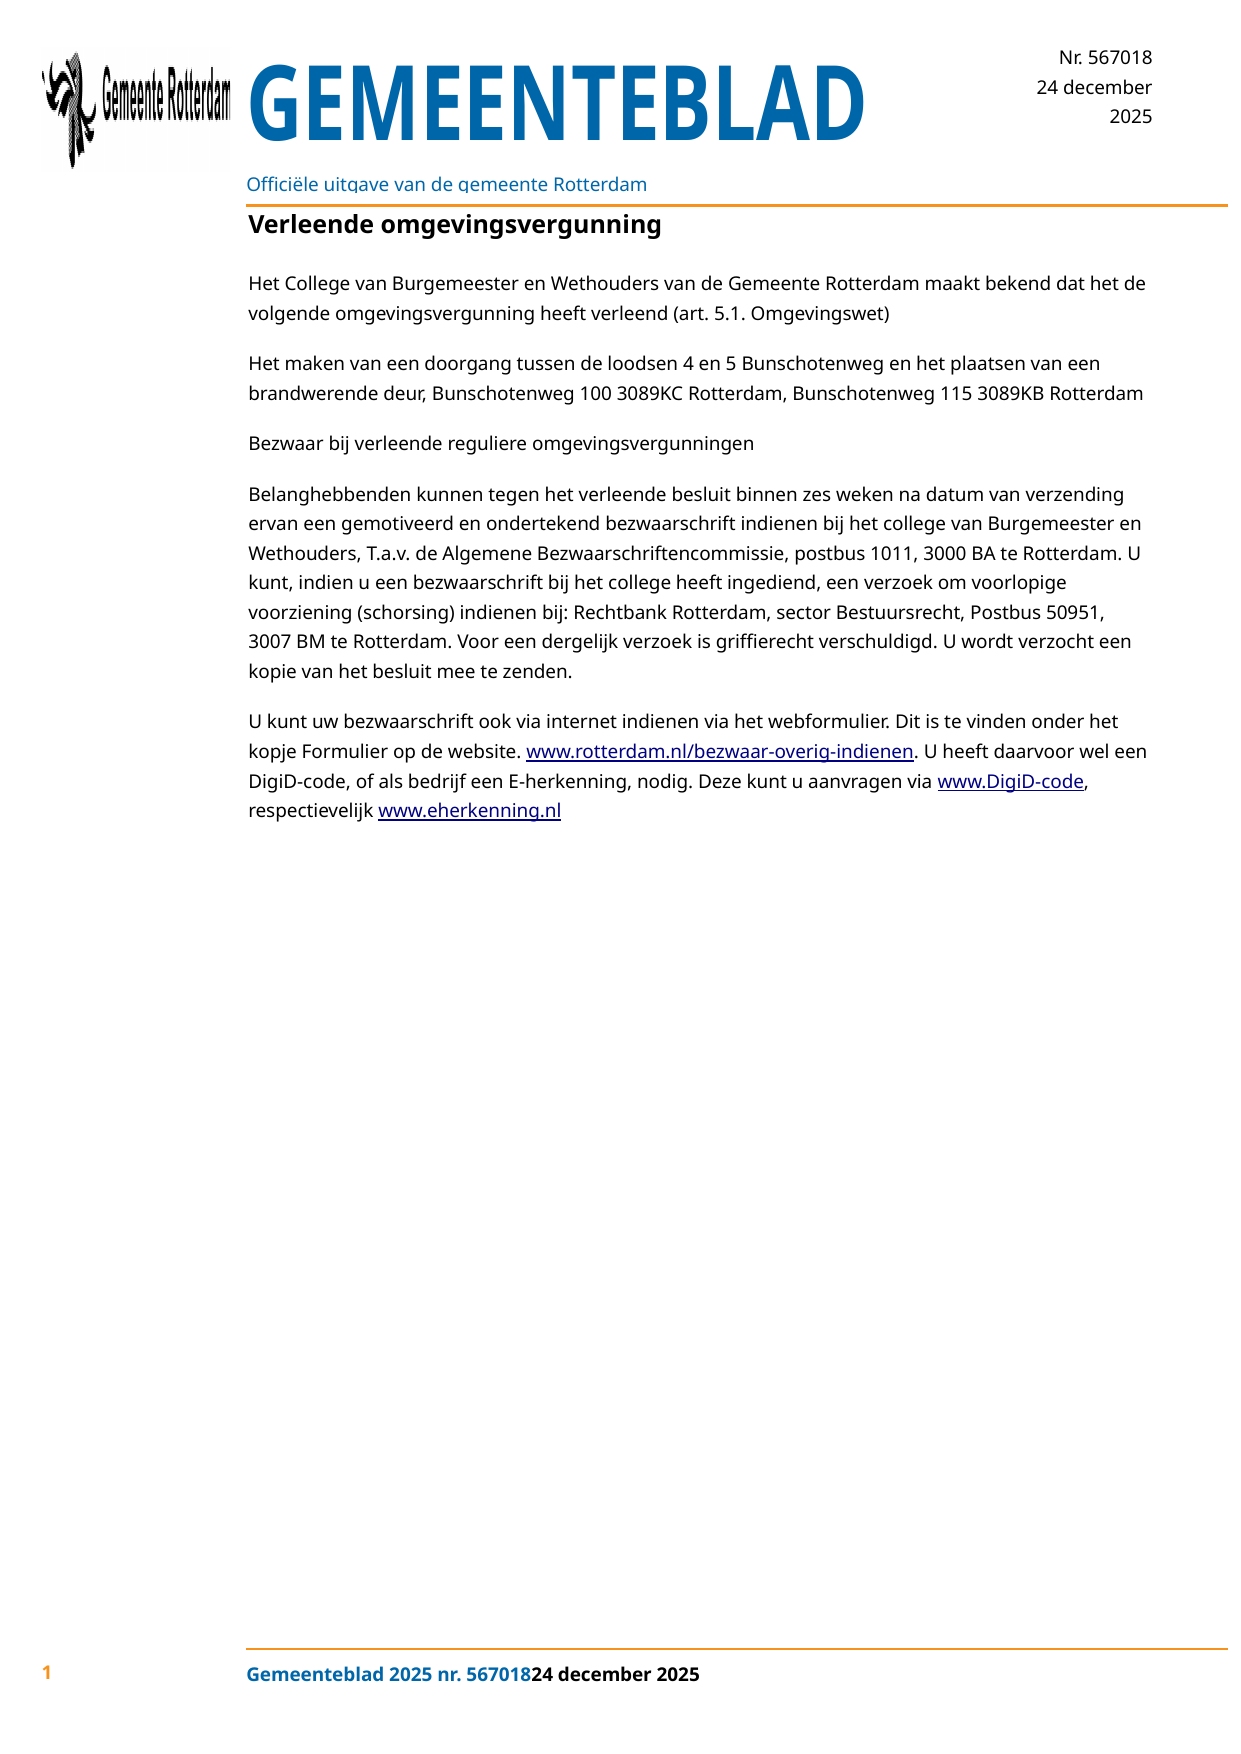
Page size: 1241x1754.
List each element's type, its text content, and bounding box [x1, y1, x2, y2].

text Het maken van een doorgang tussen de loodsen 4 en 5 Bunschotenweg en het plaatsen van een brandwerende deur, Bunschotenweg 100 3089KC Rotterdam, Bunschotenweg 115 3089KB Rotterdam [248, 350, 1152, 406]
text Belanghebbenden kunnen tegen het verleende besluit binnen zes weken na datum van verzending ervan een gemotiveerd en ondertekend bezwaarschrift indienen bij het college van Burgemeester en Wethouders, T.a.v. de Algemene Bezwaarschriftencommissie, postbus 1011, 3000 BA te Rotterdam. U kunt, indien u een bezwaarschrift bij het college heeft ingediend, een verzoek om voorlopige voorziening (schorsing) indienen bij: Rechtbank Rotterdam, sector Bestuursrecht, Postbus 50951, 3007 BM te Rotterdam. Voor een dergelijk verzoek is griffierecht verschuldigd. U wordt verzocht een kopie van het besluit mee te zenden. [248, 481, 1152, 684]
text Bezwaar bij verleende reguliere omgevingsvergunningen [248, 430, 1152, 456]
picture [41, 47, 231, 172]
text Verleende omgevingsvergunning [248, 207, 1152, 241]
text U kunt uw bezwaarschrift ook via internet indienen via het webformulier. Dit is te vinden onder het kopje Formulier op de website. www.rotterdam.nl/bezwaar-overig-indienen. U heeft daarvoor wel een DigiD-code, of als bedrijf een E-herkenning, nodig. Deze kunt u aanvragen via www.DigiD-code, respectievelijk www.eherkenning.nl [248, 709, 1152, 823]
text Het College van Burgemeester en Wethouders van de Gemeente Rotterdam maakt bekend dat het de volgende omgevingsvergunning heeft verleend (art. 5.1. Omgevingswet) [248, 270, 1152, 326]
